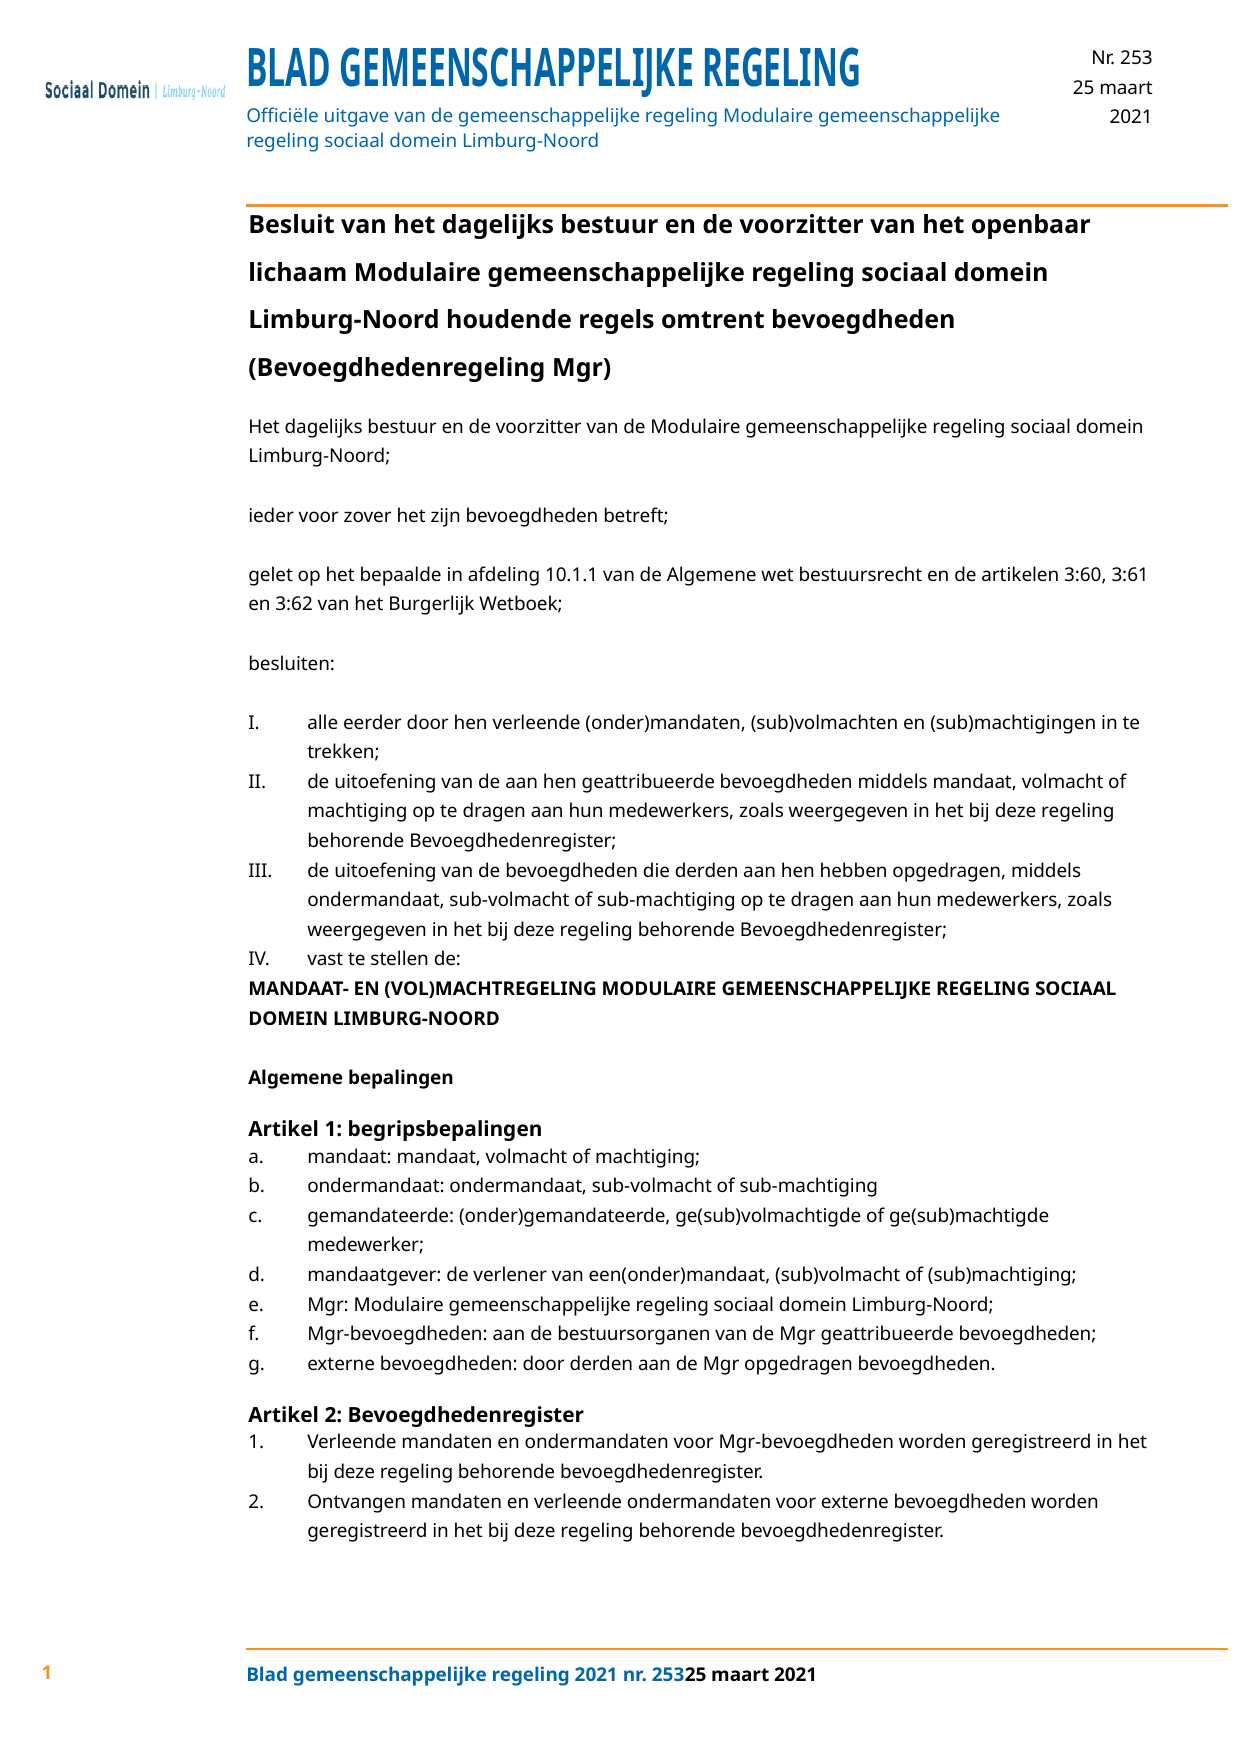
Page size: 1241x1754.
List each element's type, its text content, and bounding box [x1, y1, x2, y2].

list externe bevoegdheden: door derden aan de Mgr opgedragen bevoegdheden. [248, 1350, 1152, 1376]
text Het dagelijks bestuur en de voorzitter van de Modulaire gemeenschappelijke regeling sociaal domein Limburg-Noord; [248, 413, 1152, 468]
list de uitoefening van de aan hen geattribueerde bevoegdheden middels mandaat, volmacht of machtiging op te dragen aan hun medewerkers, zoals weergegeven in het bij deze regeling behorende Bevoegdhedenregister; [248, 768, 1152, 853]
picture [41, 47, 231, 172]
text Artikel 1: begripsbepalingen [248, 1114, 1152, 1143]
list Mgr: Modulaire gemeenschappelijke regeling sociaal domein Limburg-Noord; [248, 1291, 1152, 1316]
list mandaat: mandaat, volmacht of machtiging; [248, 1143, 1152, 1168]
list de uitoefening van de bevoegdheden die derden aan hen hebben opgedragen, middels ondermandaat, sub-volmacht of sub-machtiging op te dragen aan hun medewerkers, zoals weergegeven in het bij deze regeling behorende Bevoegdhedenregister; [248, 857, 1152, 942]
text Artikel 2: Bevoegdhedenregister [248, 1400, 1152, 1429]
text Besluit van het dagelijks bestuur en de voorzitter van het openbaar lichaam Modulaire gemeenschappelijke regeling sociaal domein Limburg-Noord houdende regels omtrent bevoegdheden (Bevoegdhedenregeling Mgr) [248, 207, 1152, 384]
list Verleende mandaten en ondermandaten voor Mgr-bevoegdheden worden geregistreerd in het bij deze regeling behorende bevoegdhedenregister. [248, 1429, 1152, 1484]
list vast te stellen de: [248, 946, 1152, 971]
text gelet op het bepaalde in afdeling 10.1.1 van de Algemene wet bestuursrecht en de artikelen 3:60, 3:61 en 3:62 van het Burgerlijk Wetboek; [248, 561, 1152, 616]
text besluiten: [248, 650, 1152, 676]
list ondermandaat: ondermandaat, sub-volmacht of sub-machtiging [248, 1172, 1152, 1198]
list mandaatgever: de verlener van een(onder)mandaat, (sub)volmacht of (sub)machtiging; [248, 1261, 1152, 1287]
text MANDAAT- EN (VOL)MACHTREGELING MODULAIRE GEMEENSCHAPPELIJKE REGELING SOCIAAL DOMEIN LIMBURG-NOORD [248, 975, 1152, 1031]
list Mgr-bevoegdheden: aan de bestuursorganen van de Mgr geattribueerde bevoegdheden; [248, 1320, 1152, 1346]
text Algemene bepalingen [248, 1064, 1152, 1090]
list Ontvangen mandaten en verleende ondermandaten voor externe bevoegdheden worden geregistreerd in het bij deze regeling behorende bevoegdhedenregister. [248, 1488, 1152, 1543]
text ieder voor zover het zijn bevoegdheden betreft; [248, 502, 1152, 528]
list alle eerder door hen verleende (onder)mandaten, (sub)volmachten en (sub)machtigingen in te trekken; [248, 709, 1152, 764]
list gemandateerde: (onder)gemandateerde, ge(sub)volmachtigde of ge(sub)machtigde medewerker; [248, 1202, 1152, 1257]
